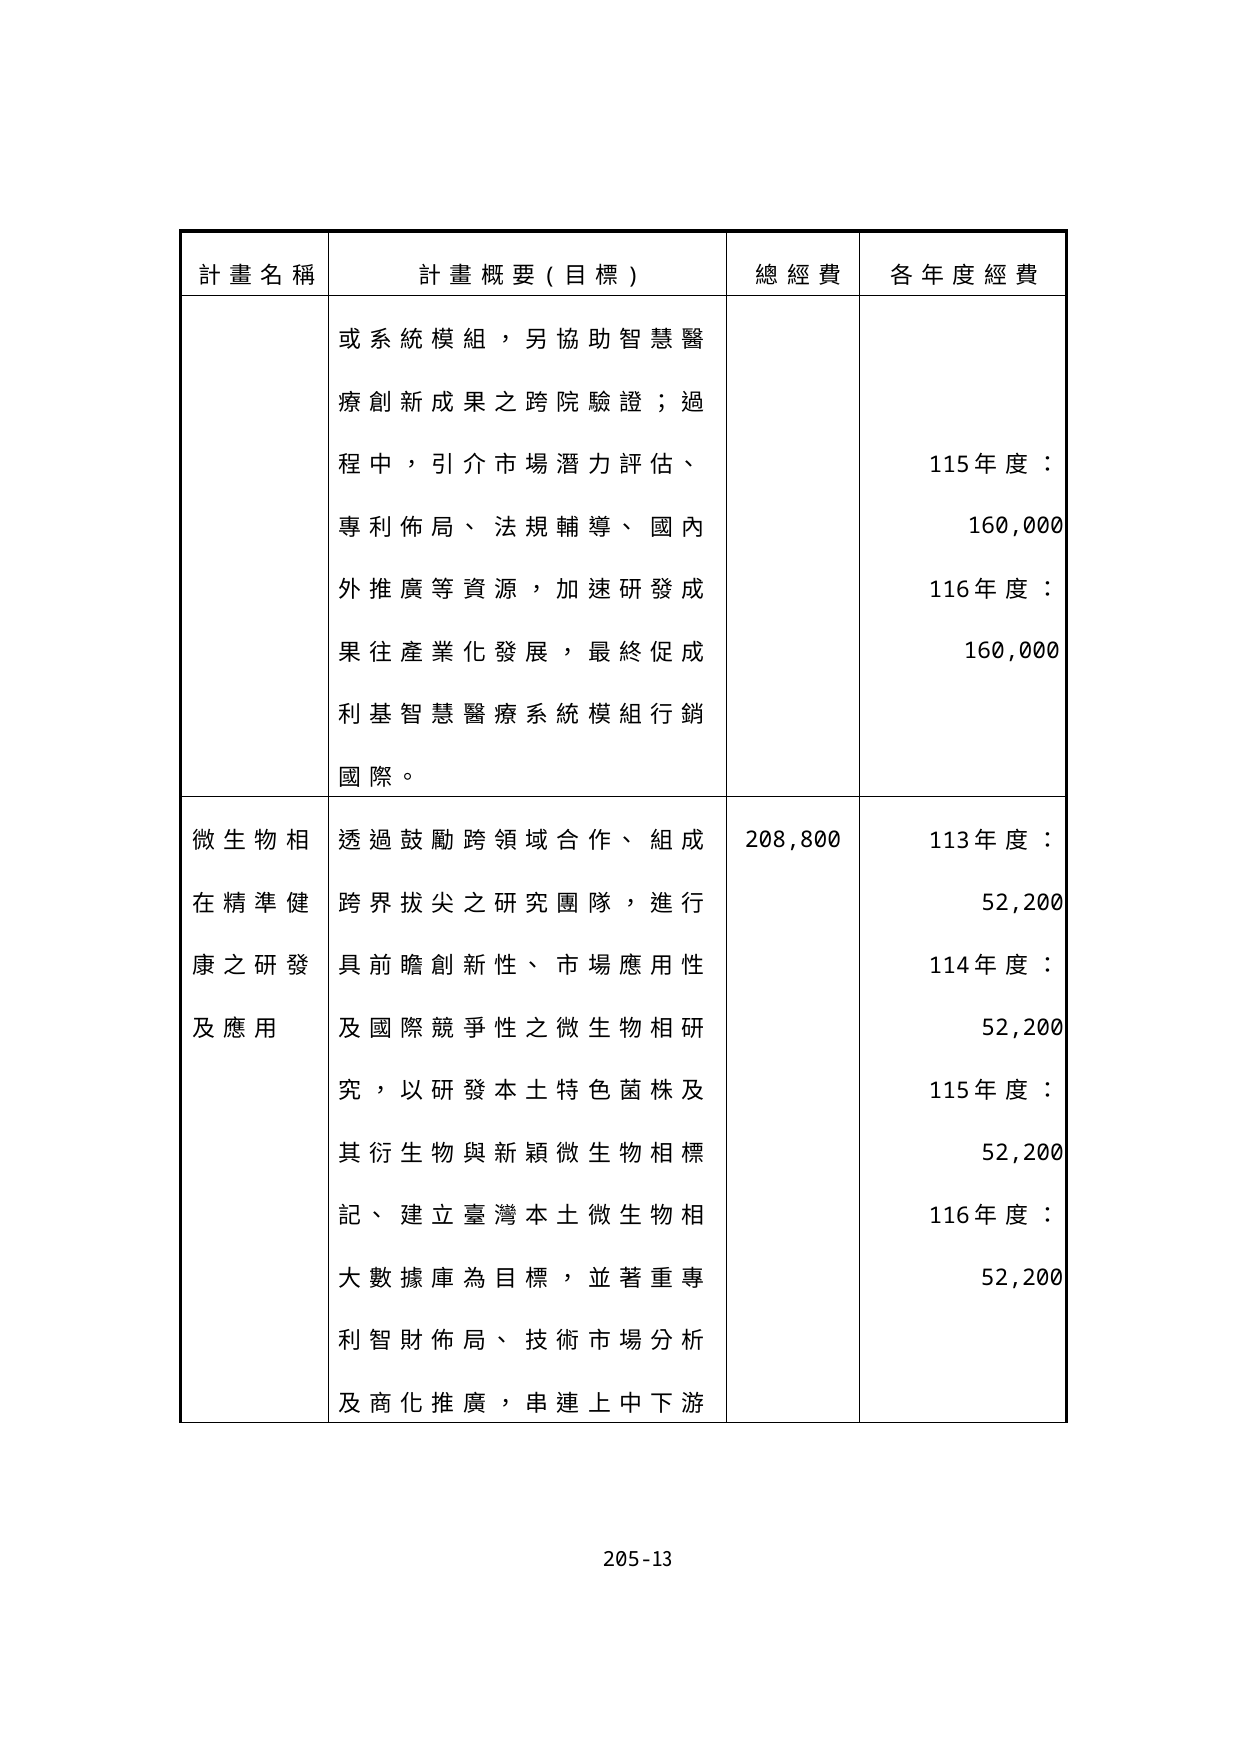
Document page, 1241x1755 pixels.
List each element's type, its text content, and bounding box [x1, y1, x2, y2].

table_header 各年度經費 [860, 233, 1065, 295]
table_cell 208,800 [727, 797, 859, 1422]
table_header 計畫概要(目標) [329, 233, 726, 295]
table_header 計畫名稱 [182, 233, 328, 295]
table_cell [182, 296, 328, 796]
table_cell 透過鼓勵跨領域合作、組成跨界拔尖之研究團隊，進行具前瞻創新性、市場應用性及國際競爭性之微生物相研究，以研發本土特色菌株及其衍生物與新穎微生物相標記、建立臺灣本土微生物相大數據庫為目標，並著重專利智財佈局、技術市場分析及商化推廣，串連上中下游 [329, 797, 726, 1422]
table_header 總經費 [727, 233, 859, 295]
table_cell 微生物相在精準健康之研發及應用 [182, 797, 328, 1422]
table_cell 113年度：52,200 114年度：52,200 115年度：52,200 116年度：52,200 [860, 797, 1065, 1422]
table_cell [727, 296, 859, 796]
table_cell 115年度：160,000 116年度：160,000 [860, 296, 1065, 796]
table_cell 或系統模組，另協助智慧醫療創新成果之跨院驗證；過程中，引介市場潛力評估、專利佈局、法規輔導、國內外推廣等資源，加速研發成果往產業化發展，最終促成利基智慧醫療系統模組行銷國際。 [329, 296, 726, 796]
